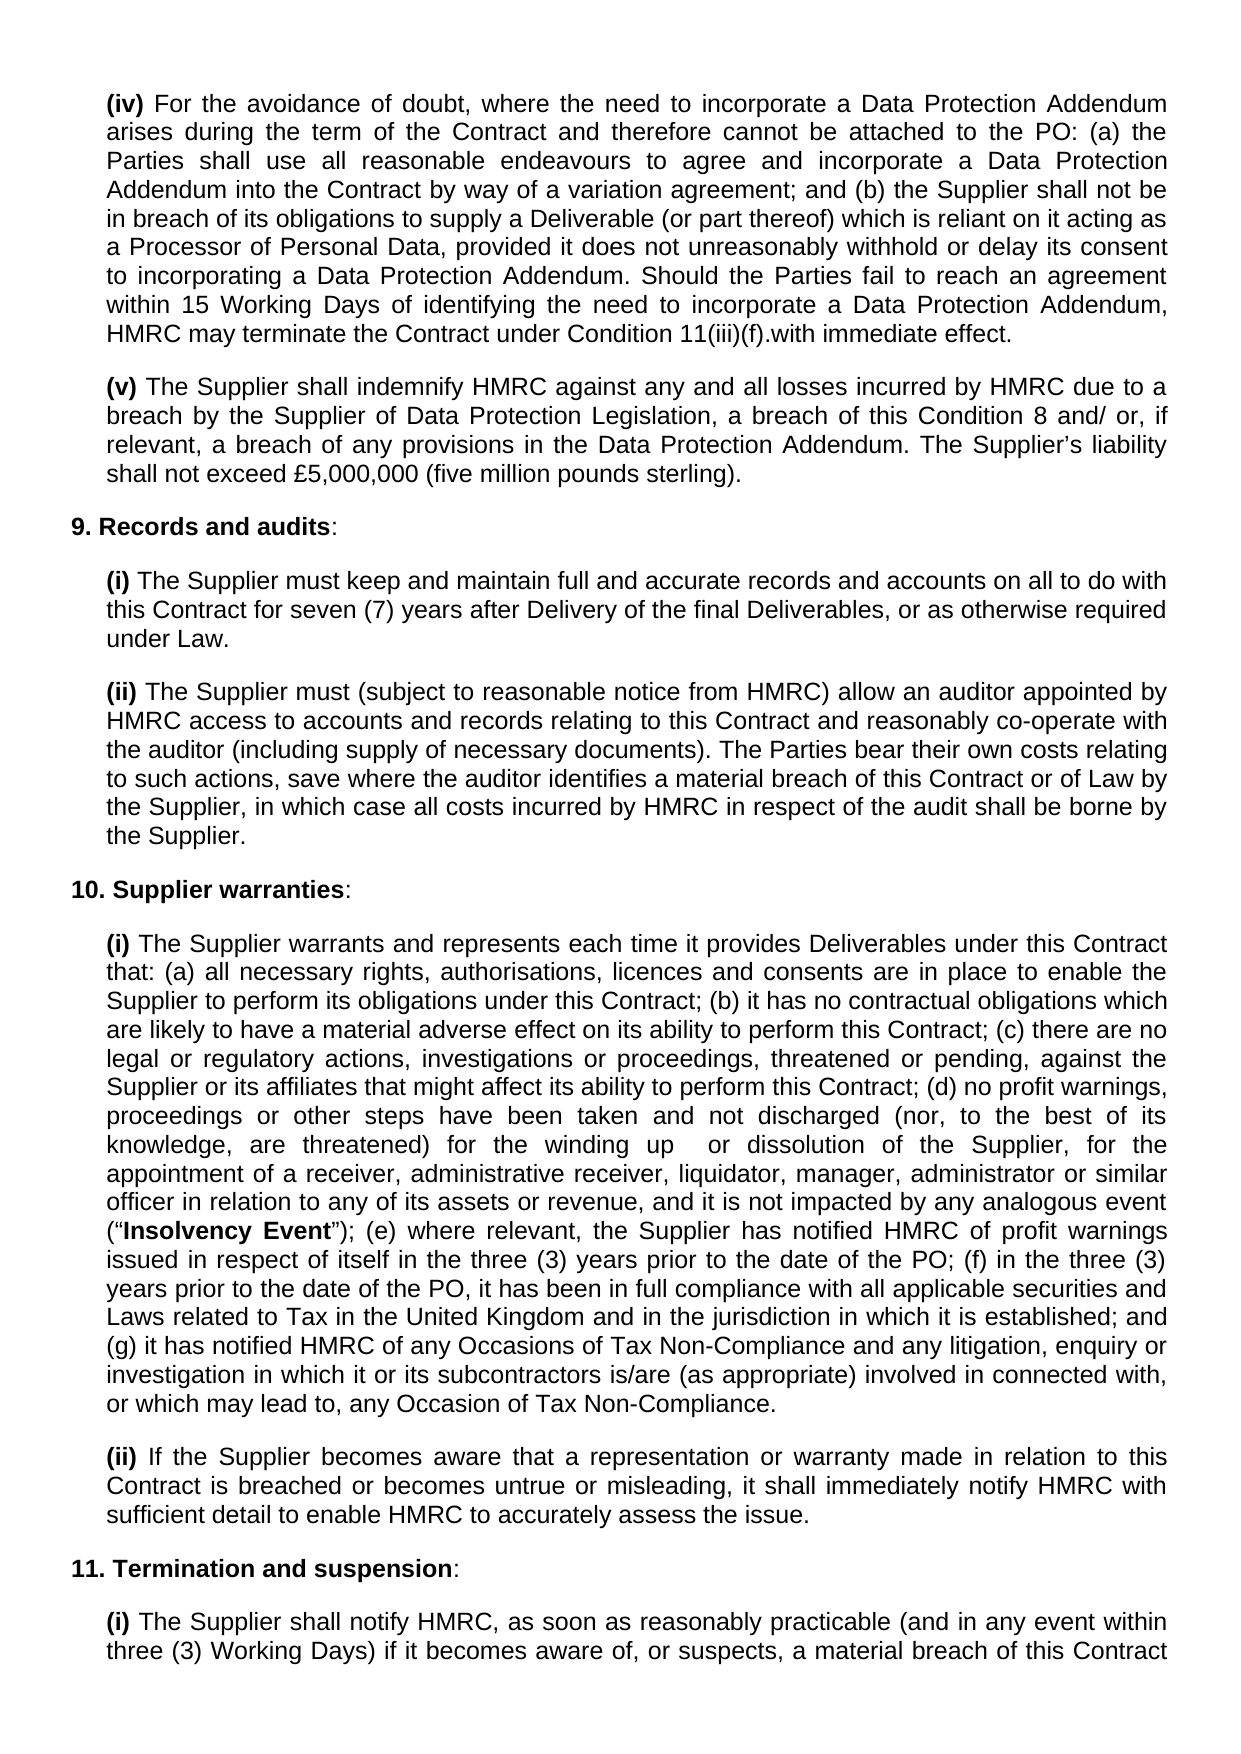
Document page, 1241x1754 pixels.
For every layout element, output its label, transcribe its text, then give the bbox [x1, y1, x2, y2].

text (iv) For the avoidance of doubt, where the need to incorporate a Data Protection Addendum arises during the term of the Contract and therefore cannot be attached to the PO: (a) the Parties shall use all reasonable endeavours to agree and incorporate a Data Protection Addendum into the Contract by way of a variation agreement; and (b) the Supplier shall not be in breach of its obligations to supply a Deliverable (or part thereof) which is reliant on it acting as a Processor of Personal Data, provided it does not unreasonably withhold or delay its consent to incorporating a Data Protection Addendum. Should the Parties fail to reach an agreement within 15 Working Days of identifying the need to incorporate a Data Protection Addendum, HMRC may terminate the Contract under Condition 11(iii)(f).with immediate effect. [106, 89, 1169, 347]
text (ii) The Supplier must (subject to reasonable notice from HMRC) allow an auditor appointed by HMRC access to accounts and records relating to this Contract and reasonably co-operate with the auditor (including supply of necessary documents). The Parties bear their own costs relating to such actions, save where the auditor identifies a material breach of this Contract or of Law by the Supplier, in which case all costs incurred by HMRC in respect of the audit shall be borne by the Supplier. [106, 677, 1169, 850]
text (i) The Supplier must keep and maintain full and accurate records and accounts on all to do with this Contract for seven (7) years after Delivery of the final Deliverables, or as otherwise required under Law. [106, 566, 1169, 652]
text (v) The Supplier shall indemnify HMRC against any and all losses incurred by HMRC due to a breach by the Supplier of Data Protection Legislation, a breach of this Condition 8 and/ or, if relevant, a breach of any provisions in the Data Protection Addendum. The Supplier’s liability shall not exceed £5,000,000 (five million pounds sterling). [106, 372, 1169, 487]
text 9. Records and audits: [71, 512, 1169, 541]
text 10. Supplier warranties: [71, 875, 1169, 904]
text (ii) If the Supplier becomes aware that a representation or warranty made in relation to this Contract is breached or becomes untrue or misleading, it shall immediately notify HMRC with sufficient detail to enable HMRC to accurately assess the issue. [106, 1442, 1169, 1529]
text (i) The Supplier warrants and represents each time it provides Deliverables under this Contract that: (a) all necessary rights, authorisations, licences and consents are in place to enable the Supplier to perform its obligations under this Contract; (b) it has no contractual obligations which are likely to have a material adverse effect on its ability to perform this Contract; (c) there are no legal or regulatory actions, investigations or proceedings, threatened or pending, against the Supplier or its affiliates that might affect its ability to perform this Contract; (d) no profit warnings, proceedings or other steps have been taken and not discharged (nor, to the best of its knowledge, are threatened) for the winding up or dissolution of the Supplier, for the appointment of a receiver, administrative receiver, liquidator, manager, administrator or similar officer in relation to any of its assets or revenue, and it is not impacted by any analogous event (“Insolvency Event”); (e) where relevant, the Supplier has notified HMRC of profit warnings issued in respect of itself in the three (3) years prior to the date of the PO; (f) in the three (3) years prior to the date of the PO, it has been in full compliance with all applicable securities and Laws related to Tax in the United Kingdom and in the jurisdiction in which it is established; and (g) it has notified HMRC of any Occasions of Tax Non-Compliance and any litigation, enquiry or investigation in which it or its subcontractors is/are (as appropriate) involved in connected with, or which may lead to, any Occasion of Tax Non-Compliance. [106, 929, 1169, 1417]
text 11. Termination and suspension: [71, 1554, 1169, 1582]
text (i) The Supplier shall notify HMRC, as soon as reasonably practicable (and in any event within three (3) Working Days) if it becomes aware of, or suspects, a material breach of this Contract [106, 1607, 1169, 1665]
